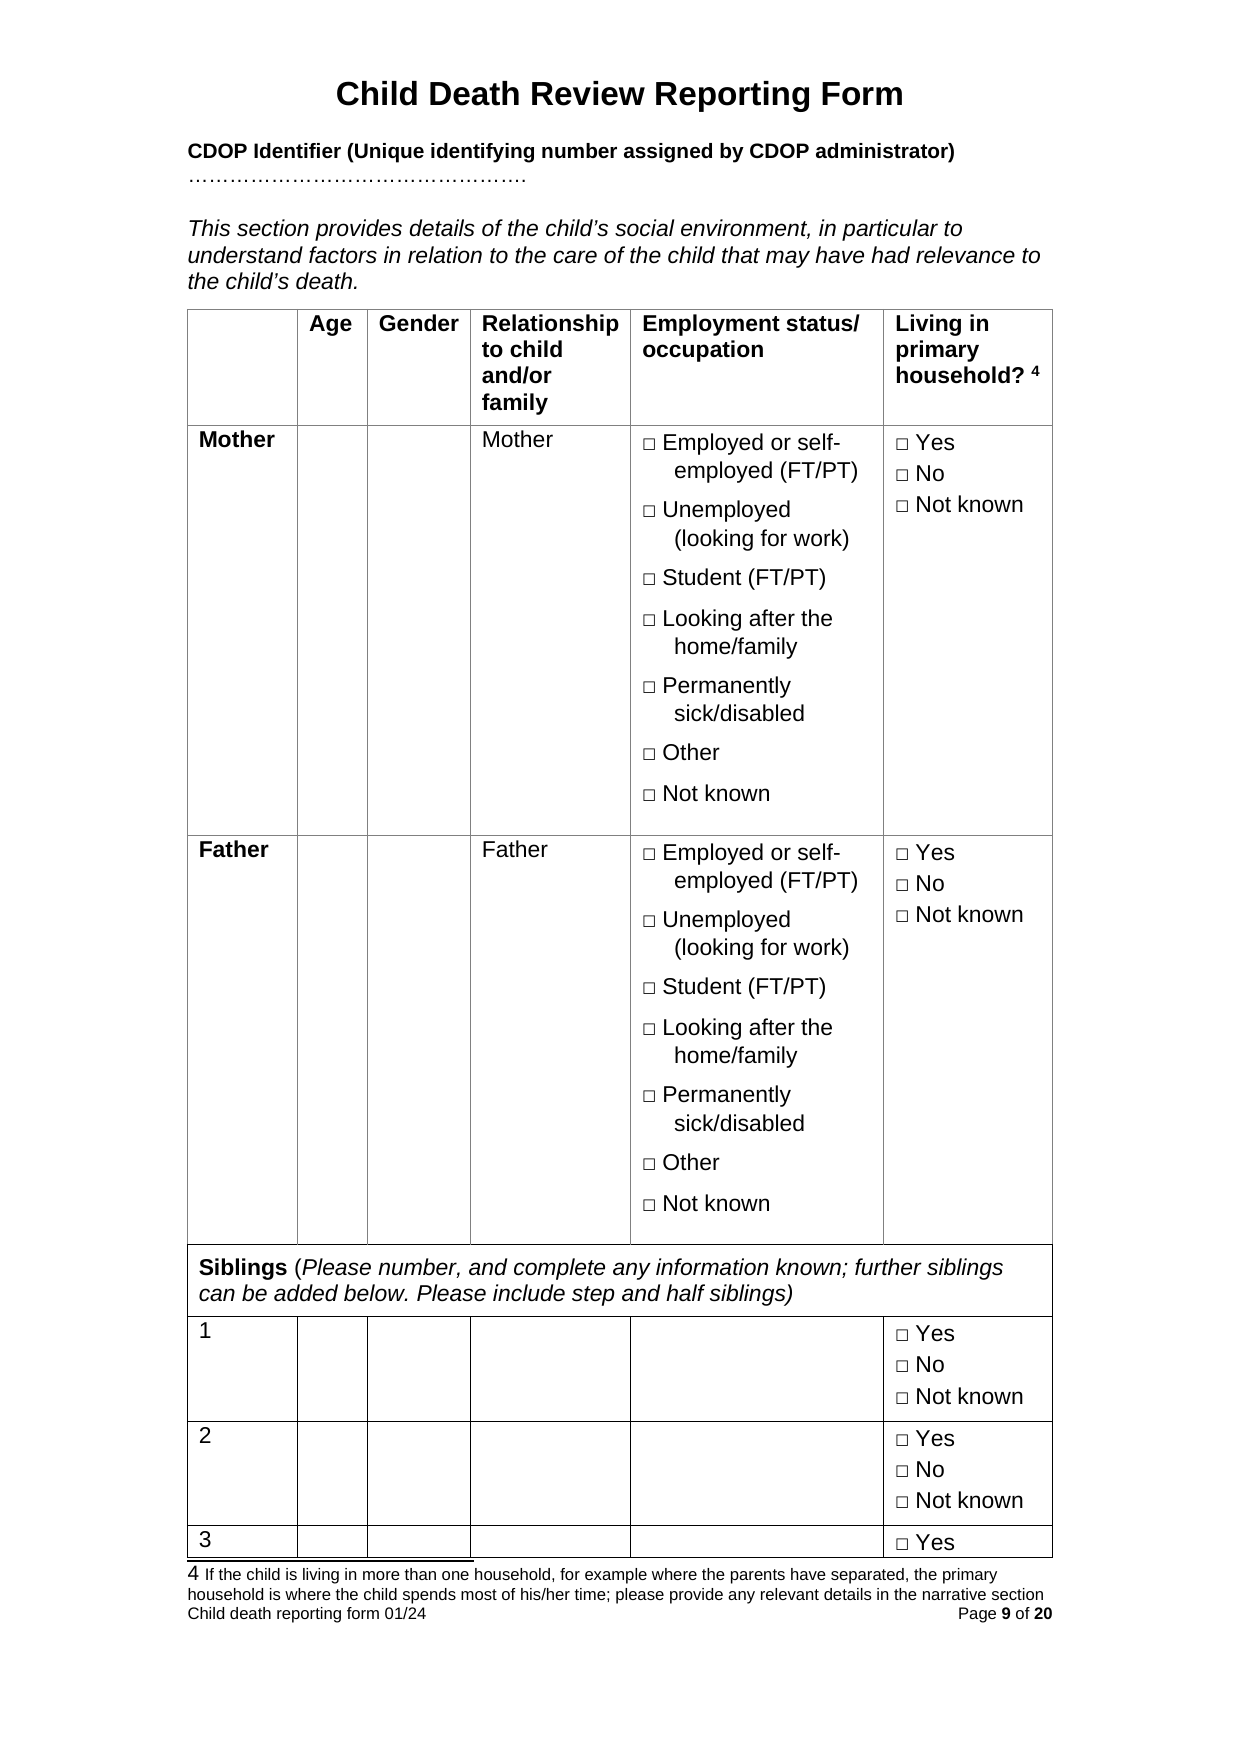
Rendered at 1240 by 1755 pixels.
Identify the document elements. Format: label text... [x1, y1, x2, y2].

table_cell [631, 1526, 883, 1557]
table_cell [298, 1317, 367, 1421]
table_header Living in primary household? [884, 310, 1052, 425]
table_cell ☐ Yes ☐ No ☐ Not known [884, 1317, 1052, 1421]
text This section provides details of the child’s social environment, in particular to understand factors in relation to the care of the child that may have had relevance to the child’s death. [187, 215, 1052, 294]
table_cell 2 [188, 1422, 297, 1525]
table_cell ☐ Yes [884, 1526, 1052, 1557]
table_cell [298, 1526, 367, 1557]
table_cell Father [188, 836, 297, 1244]
table_header Employment status/ occupation [631, 310, 883, 425]
table_cell [631, 1317, 883, 1421]
table_cell 1 [188, 1317, 297, 1421]
table_cell Siblings (Please number, and complete any information known; further siblings can be added below. Please include step and half siblings) [188, 1245, 1052, 1316]
table_cell Father [471, 836, 630, 1244]
table_cell ☐ Employed or self- employed (FT/PT) ☐ Unemployed (looking for work) ☐ Student (FT/PT) ☐ Looking after the home/family ☐ Permanently sick/disabled ☐ Other ☐ Not known [631, 836, 883, 1244]
table_cell Mother [471, 426, 630, 834]
table_cell ☐ Yes ☐ No ☐ Not known [884, 426, 1052, 834]
table_cell [298, 836, 367, 1244]
table_header Relationship to child and/or family [471, 310, 630, 425]
table_cell [631, 1422, 883, 1525]
table_cell ☐ Yes ☐ No ☐ Not known [884, 1422, 1052, 1525]
table_cell [471, 1422, 630, 1525]
table_cell 3 [188, 1526, 297, 1557]
table_cell ☐ Yes ☐ No ☐ Not known [884, 836, 1052, 1244]
table_cell [471, 1526, 630, 1557]
table_cell [471, 1317, 630, 1421]
table_header Gender [368, 310, 470, 425]
table_cell [368, 1317, 470, 1421]
table_cell [368, 426, 470, 834]
table_cell [368, 1526, 470, 1557]
table_cell Mother [188, 426, 297, 834]
table_header [188, 310, 297, 425]
table_cell [298, 426, 367, 834]
table_header Age [298, 310, 367, 425]
table_cell [368, 1422, 470, 1525]
table_cell [368, 836, 470, 1244]
table_cell ☐ Employed or self- employed (FT/PT) ☐ Unemployed (looking for work) ☐ Student (FT/PT) ☐ Looking after the home/family ☐ Permanently sick/disabled ☐ Other ☐ Not known [631, 426, 883, 834]
table_cell [298, 1422, 367, 1525]
